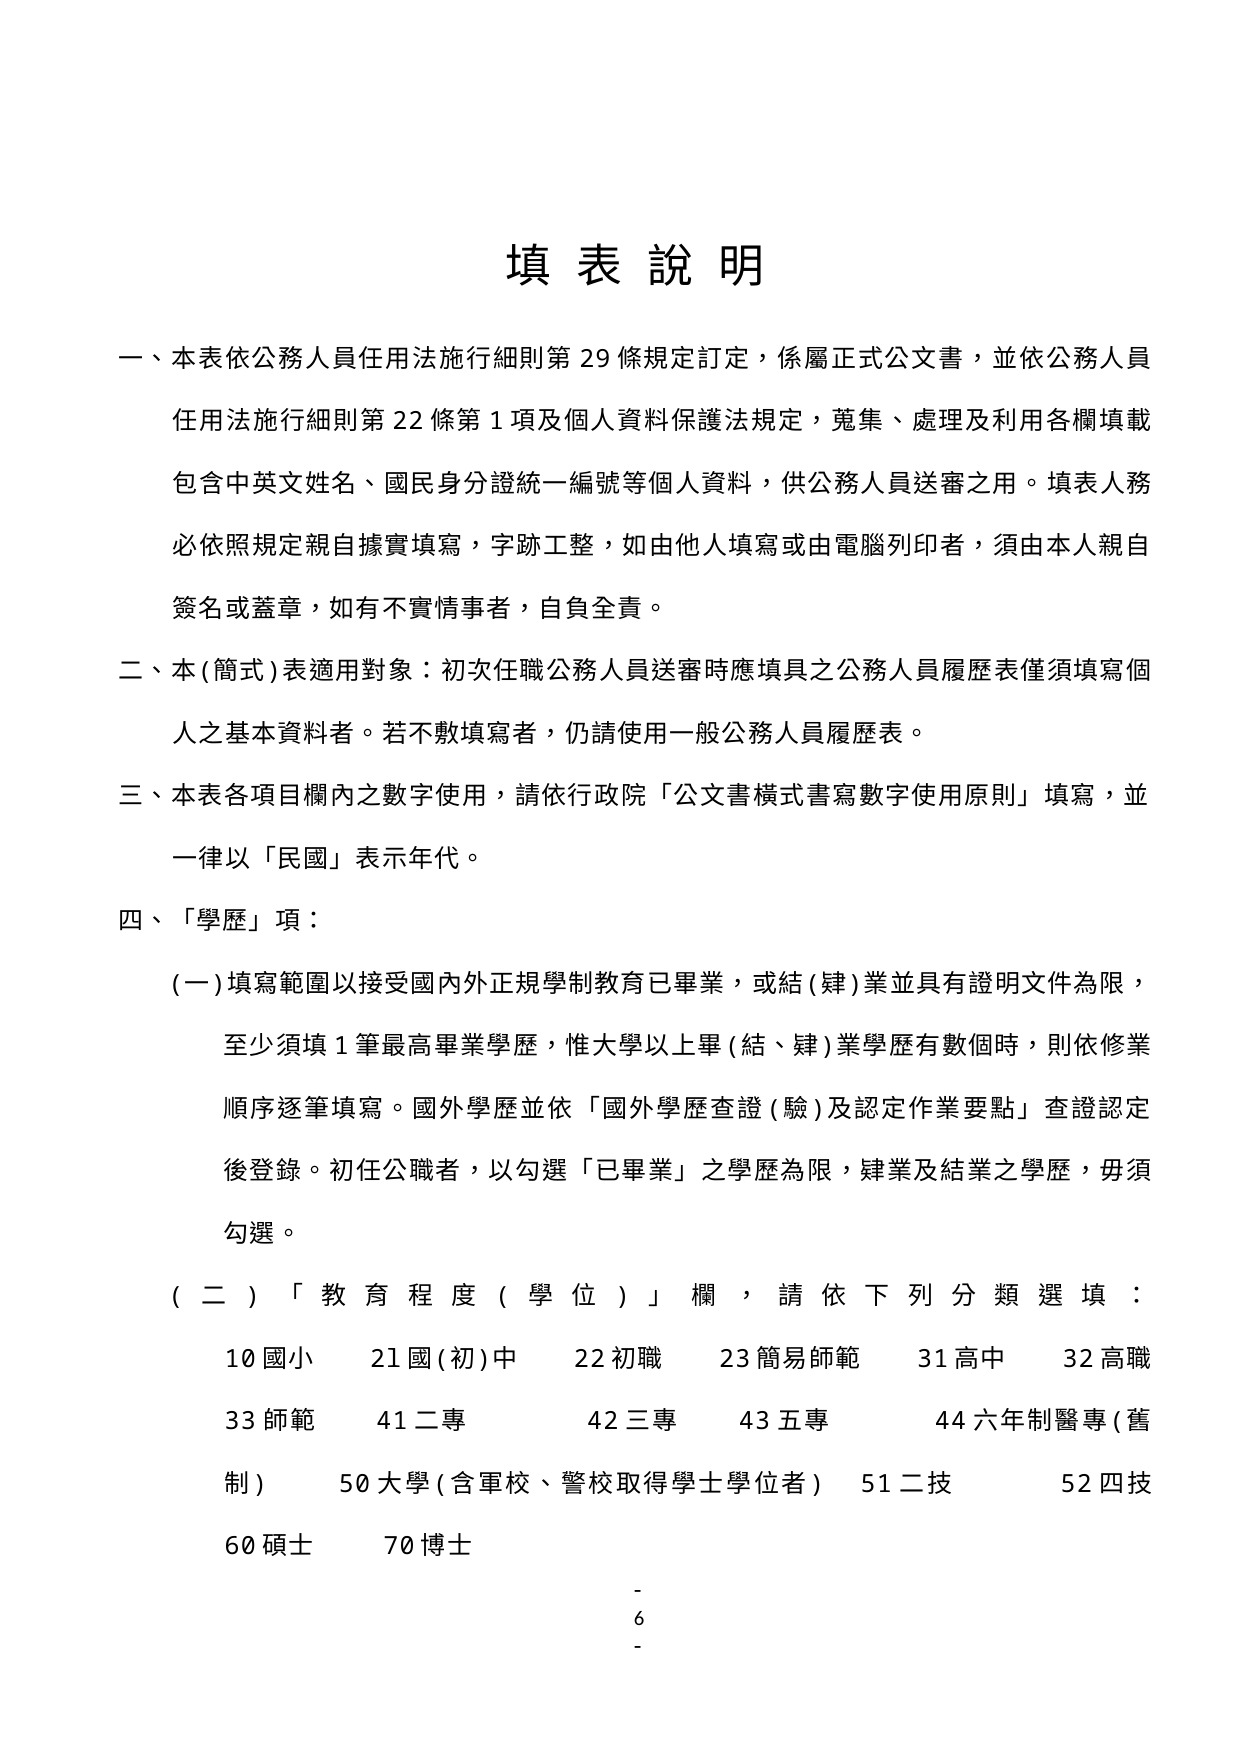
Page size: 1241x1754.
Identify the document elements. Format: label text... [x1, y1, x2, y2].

text 一、本表依公務人員任用法施行細則第29條規定訂定，係屬正式公文書，並依公務人員任用法施行細則第22條第1項及個人資料保護法規定，蒐集、處理及利用各欄填載包含中英文姓名、國民身分證統一編號等個人資料，供公務人員送審之用。填表人務必依照規定親自據實填寫，字跡工整，如由他人填寫或由電腦列印者，須由本人親自簽名或蓋章，如有不實情事者，自負全責。 [118, 314, 1152, 627]
text 填 表 說 明 [118, 189, 1152, 314]
text 二、本(簡式)表適用對象：初次任職公務人員送審時應填具之公務人員履歷表僅須填寫個人之基本資料者。若不敷填寫者，仍請使用一般公務人員履歷表。 [118, 627, 1152, 752]
text (一)填寫範圍以接受國內外正規學制教育已畢業，或結(肄)業並具有證明文件為限，至少須填1筆最高畢業學歷，惟大學以上畢(結、肄)業學歷有數個時，則依修業順序逐筆填寫。國外學歷並依「國外學歷查證(驗)及認定作業要點」查證認定後登錄。初任公職者，以勾選「已畢業」之學歷為限，肄業及結業之學歷，毋須勾選。 [168, 939, 1152, 1252]
text (二)「教育程度(學位)」欄，請依下列分類選填： 10國小 2l國(初)中 22初職 23簡易師範 31高中 32高職 33師範 41二專 42三專 43五專 44六年制醫專(舊制) 50大學(含軍校、警校取得學士學位者) 51二技 52四技 60碩士 70博士 [168, 1252, 1152, 1564]
text 三、本表各項目欄內之數字使用，請依行政院「公文書橫式書寫數字使用原則」填寫，並一律以「民國」表示年代。 [118, 752, 1152, 877]
text 四、「學歷」項： [118, 877, 1152, 939]
